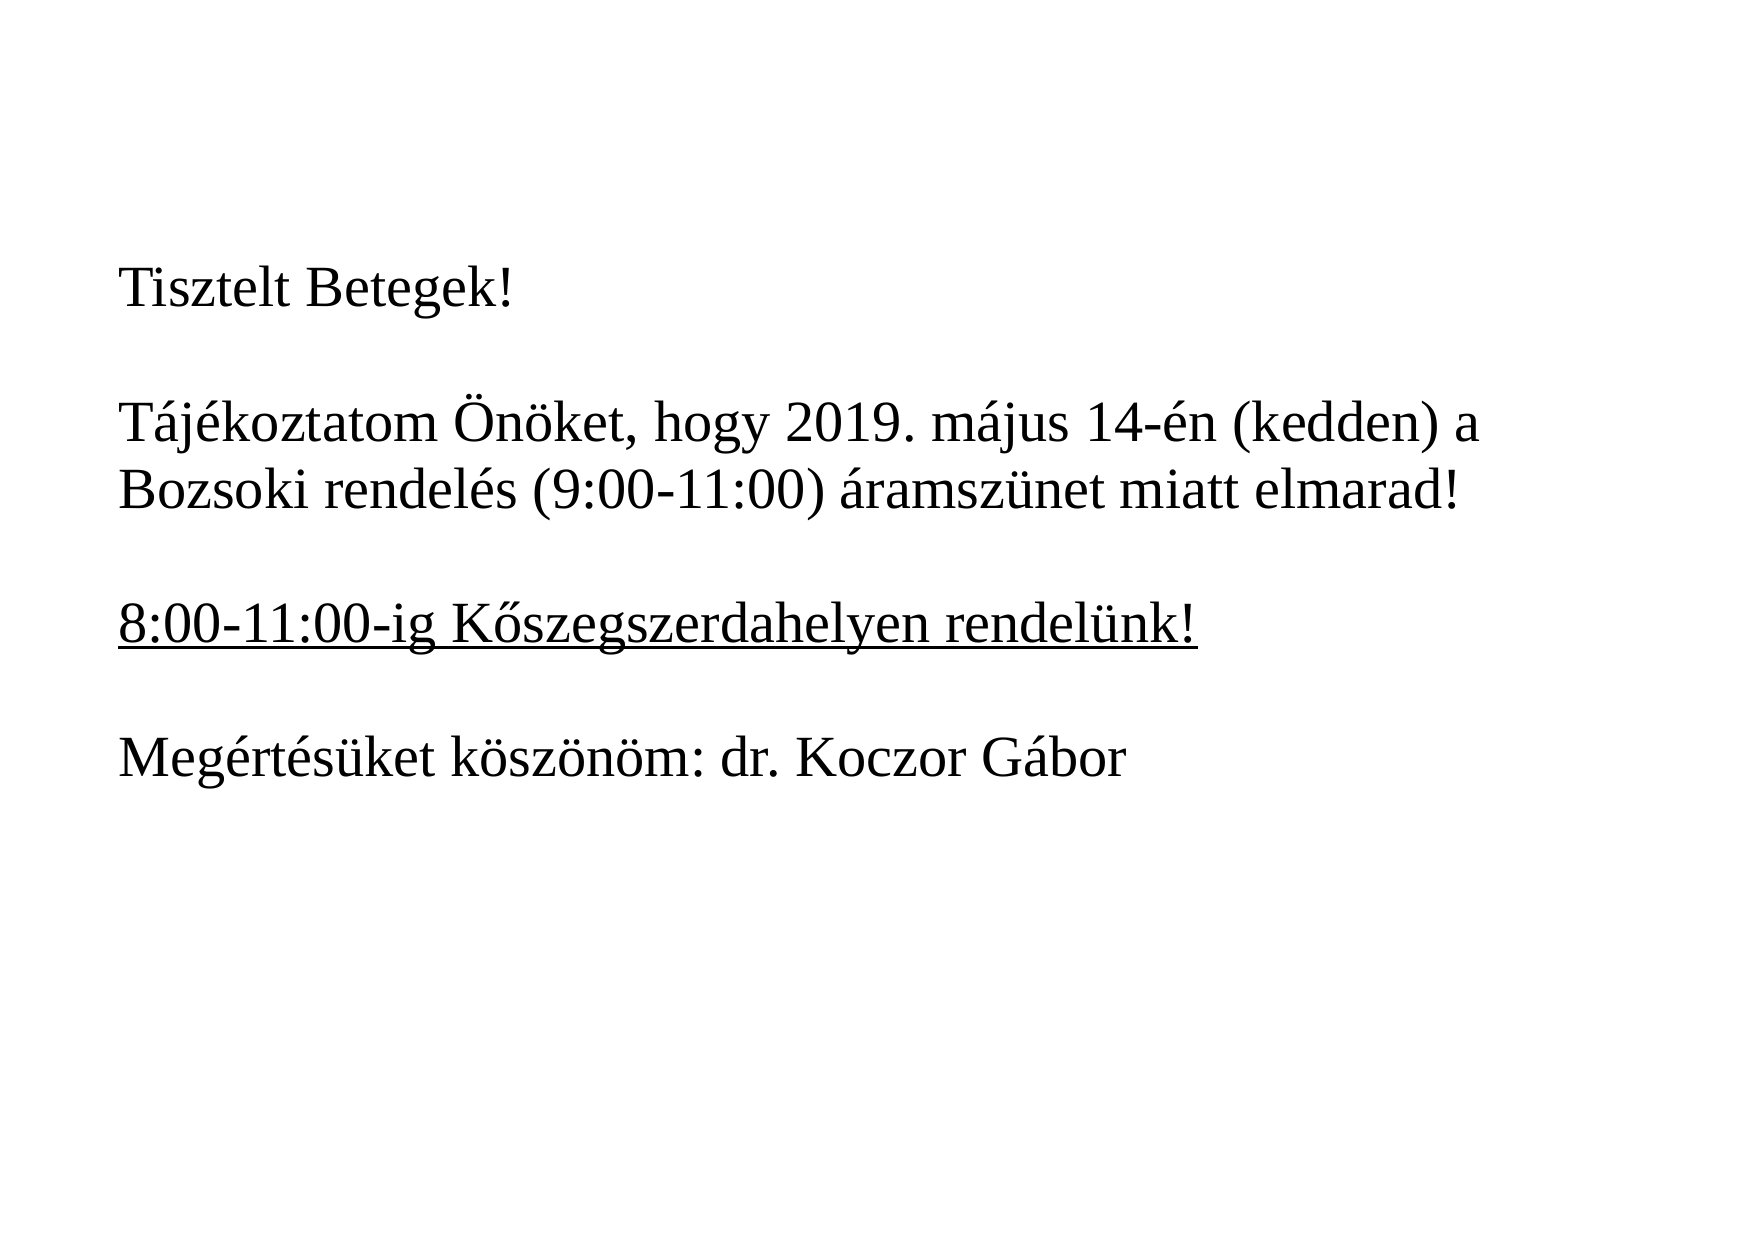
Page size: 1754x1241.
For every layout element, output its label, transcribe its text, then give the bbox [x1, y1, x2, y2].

text 8:00-11:00-ig Kőszegszerdahelyen rendelünk! [118, 588, 1636, 655]
text Tisztelt Betegek! [118, 252, 1636, 319]
text Tájékoztatom Önöket, hogy 2019. május 14-én (kedden) a Bozsoki rendelés (9:00-11:00) áramszünet miatt elmarad! [118, 386, 1636, 521]
text Megértésüket köszönöm: dr. Koczor Gábor [118, 722, 1636, 789]
